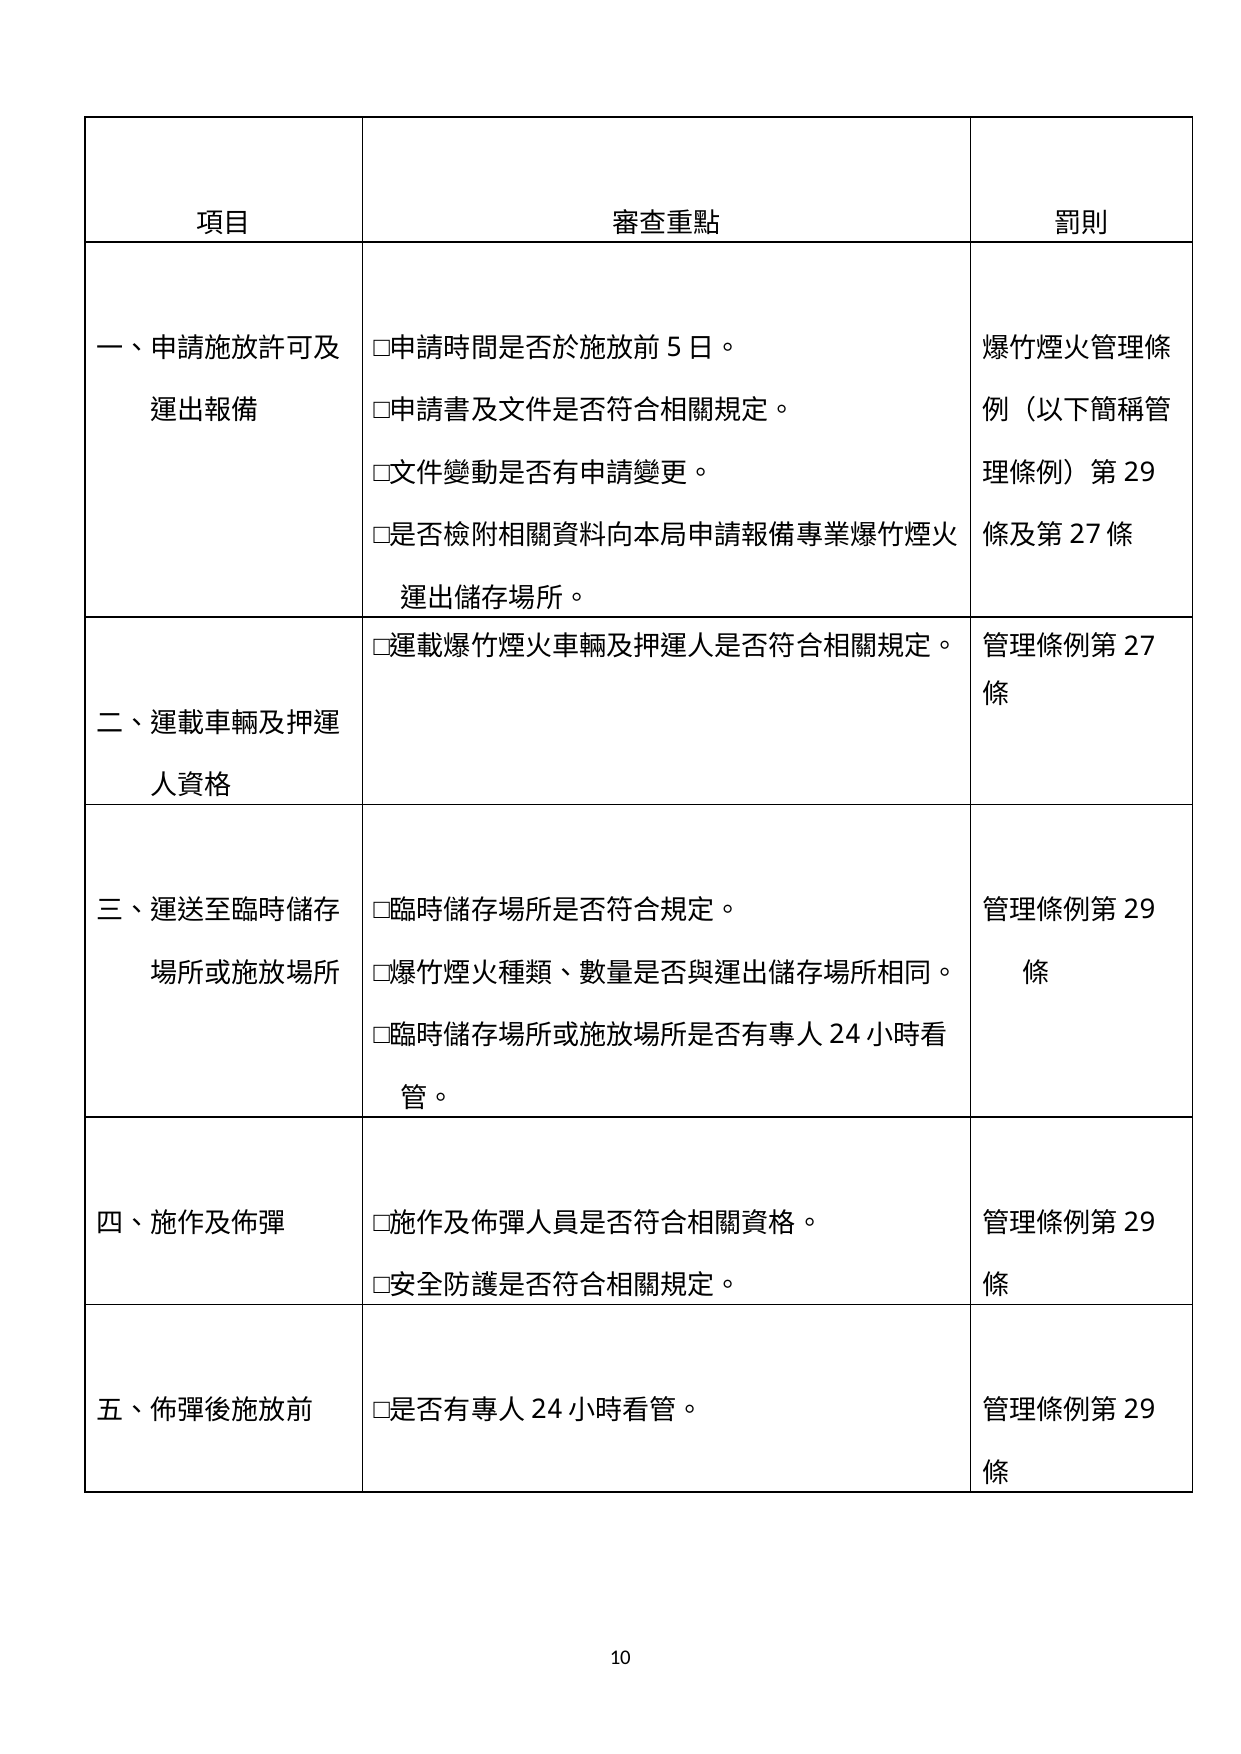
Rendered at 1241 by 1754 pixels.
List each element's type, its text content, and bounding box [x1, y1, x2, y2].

table_header 罰則 [971, 118, 1192, 241]
table_header 項目 [86, 118, 362, 241]
table_cell 一、申請施放許可及運出報備 [86, 243, 362, 616]
table_cell 二、運載車輛及押運人資格 [86, 618, 362, 804]
table_cell 爆竹煙火管理條例（以下簡稱管理條例）第29條及第27條 [971, 243, 1192, 616]
table_cell □申請時間是否於施放前5日。 □申請書及文件是否符合相關規定。 □文件變動是否有申請變更。 □是否檢附相關資料向本局申請報備專業爆竹煙火運出儲存場所。 [363, 243, 970, 616]
table_cell 五、佈彈後施放前 [86, 1305, 362, 1491]
table_cell 管理條例第29條 [971, 805, 1192, 1116]
table_cell □臨時儲存場所是否符合規定。 □爆竹煙火種類、數量是否與運出儲存場所相同。 □臨時儲存場所或施放場所是否有專人24小時看管。 [363, 805, 970, 1116]
table_cell 管理條例第29條 [971, 1305, 1192, 1491]
table_header 審查重點 [363, 118, 970, 241]
table_cell 四、施作及佈彈 [86, 1118, 362, 1304]
table_cell 三、運送至臨時儲存場所或施放場所 [86, 805, 362, 1116]
table_cell □運載爆竹煙火車輛及押運人是否符合相關規定。 [363, 618, 970, 804]
table_cell 管理條例第27條 [971, 618, 1192, 804]
table_cell □施作及佈彈人員是否符合相關資格。 □安全防護是否符合相關規定。 [363, 1118, 970, 1304]
table_cell 管理條例第29條 [971, 1118, 1192, 1304]
table_cell □是否有專人24小時看管。 [363, 1305, 970, 1491]
